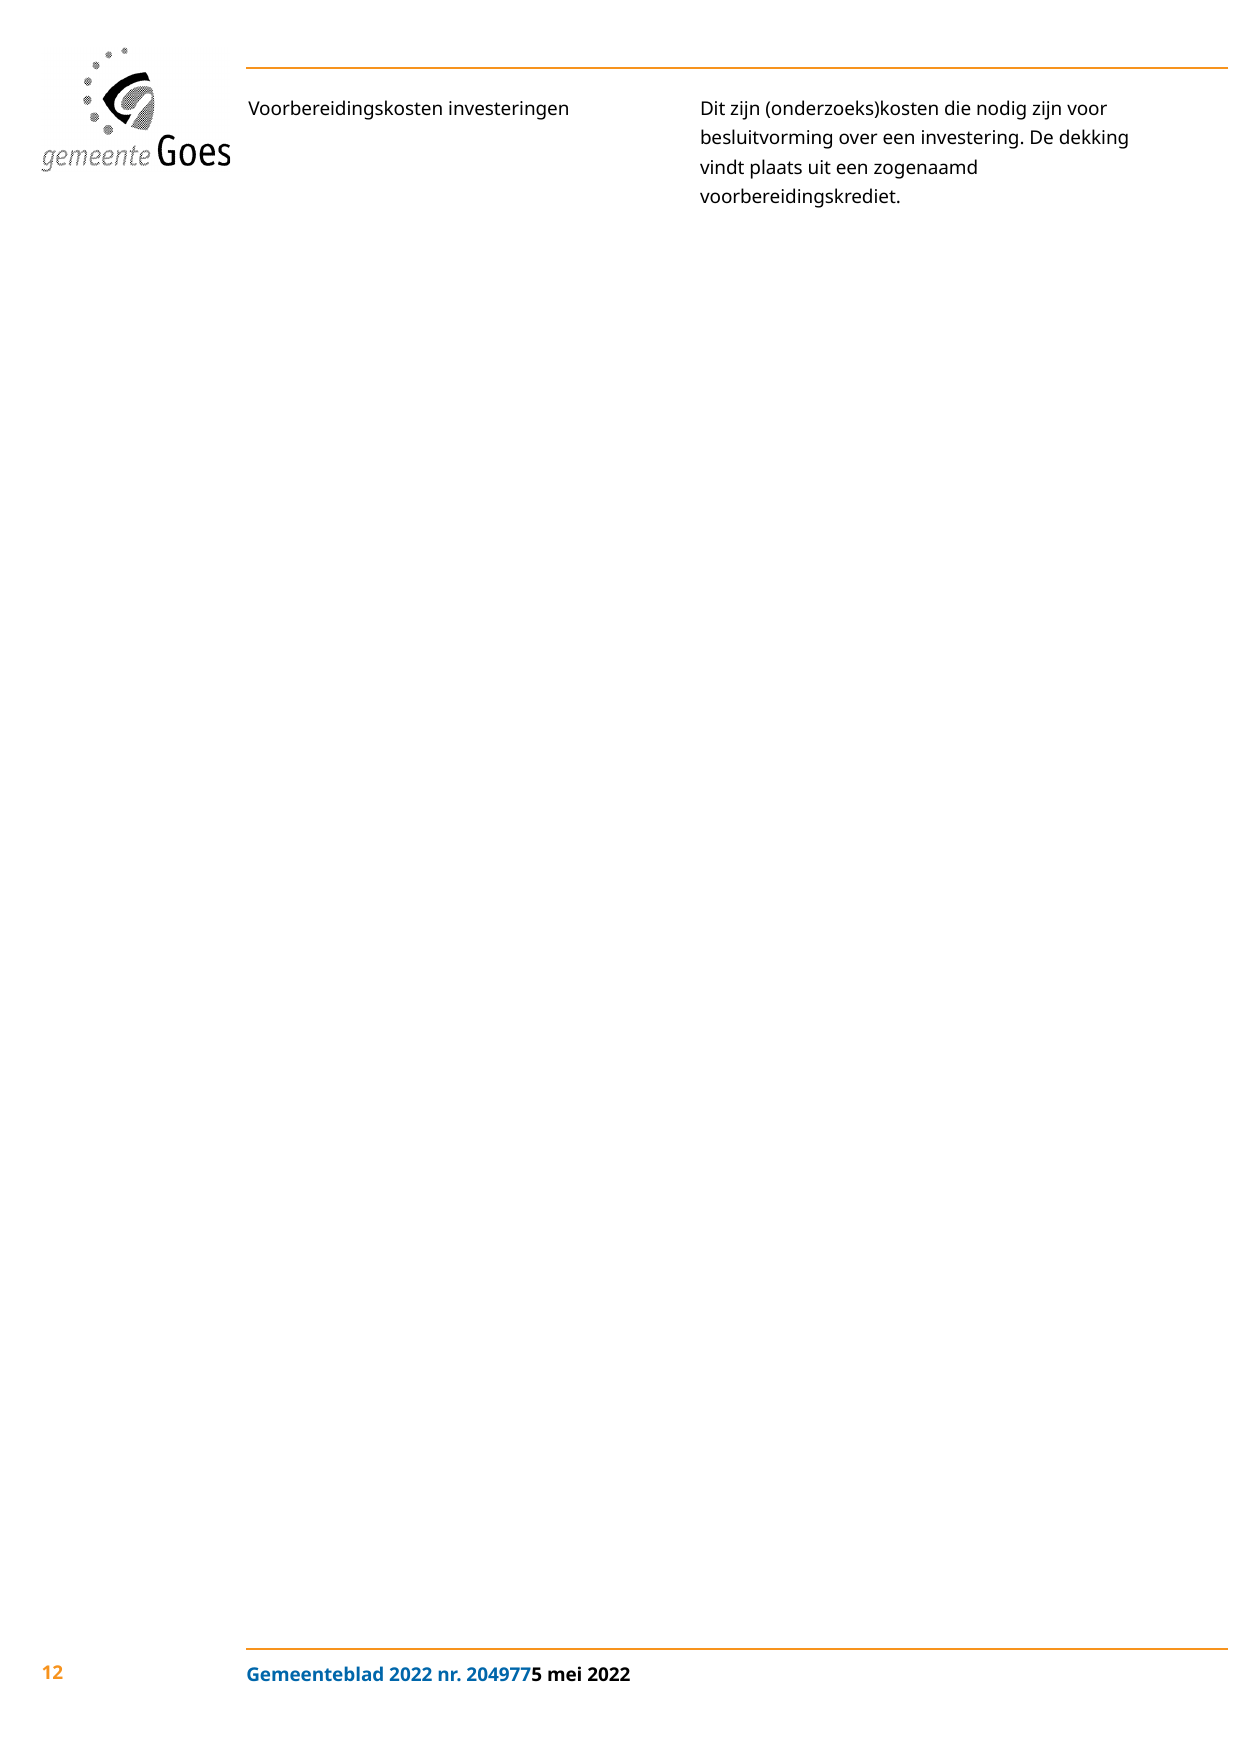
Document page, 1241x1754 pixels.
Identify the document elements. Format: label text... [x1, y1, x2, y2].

table_cell Dit zijn (onderzoeks)kosten die nodig zijn voor besluitvorming over een investering. De dekking vindt plaats uit een zogenaamd voorbereidingskrediet. [700, 95, 1152, 209]
table_cell Voorbereidingskosten investeringen [248, 95, 700, 209]
picture [41, 47, 231, 172]
